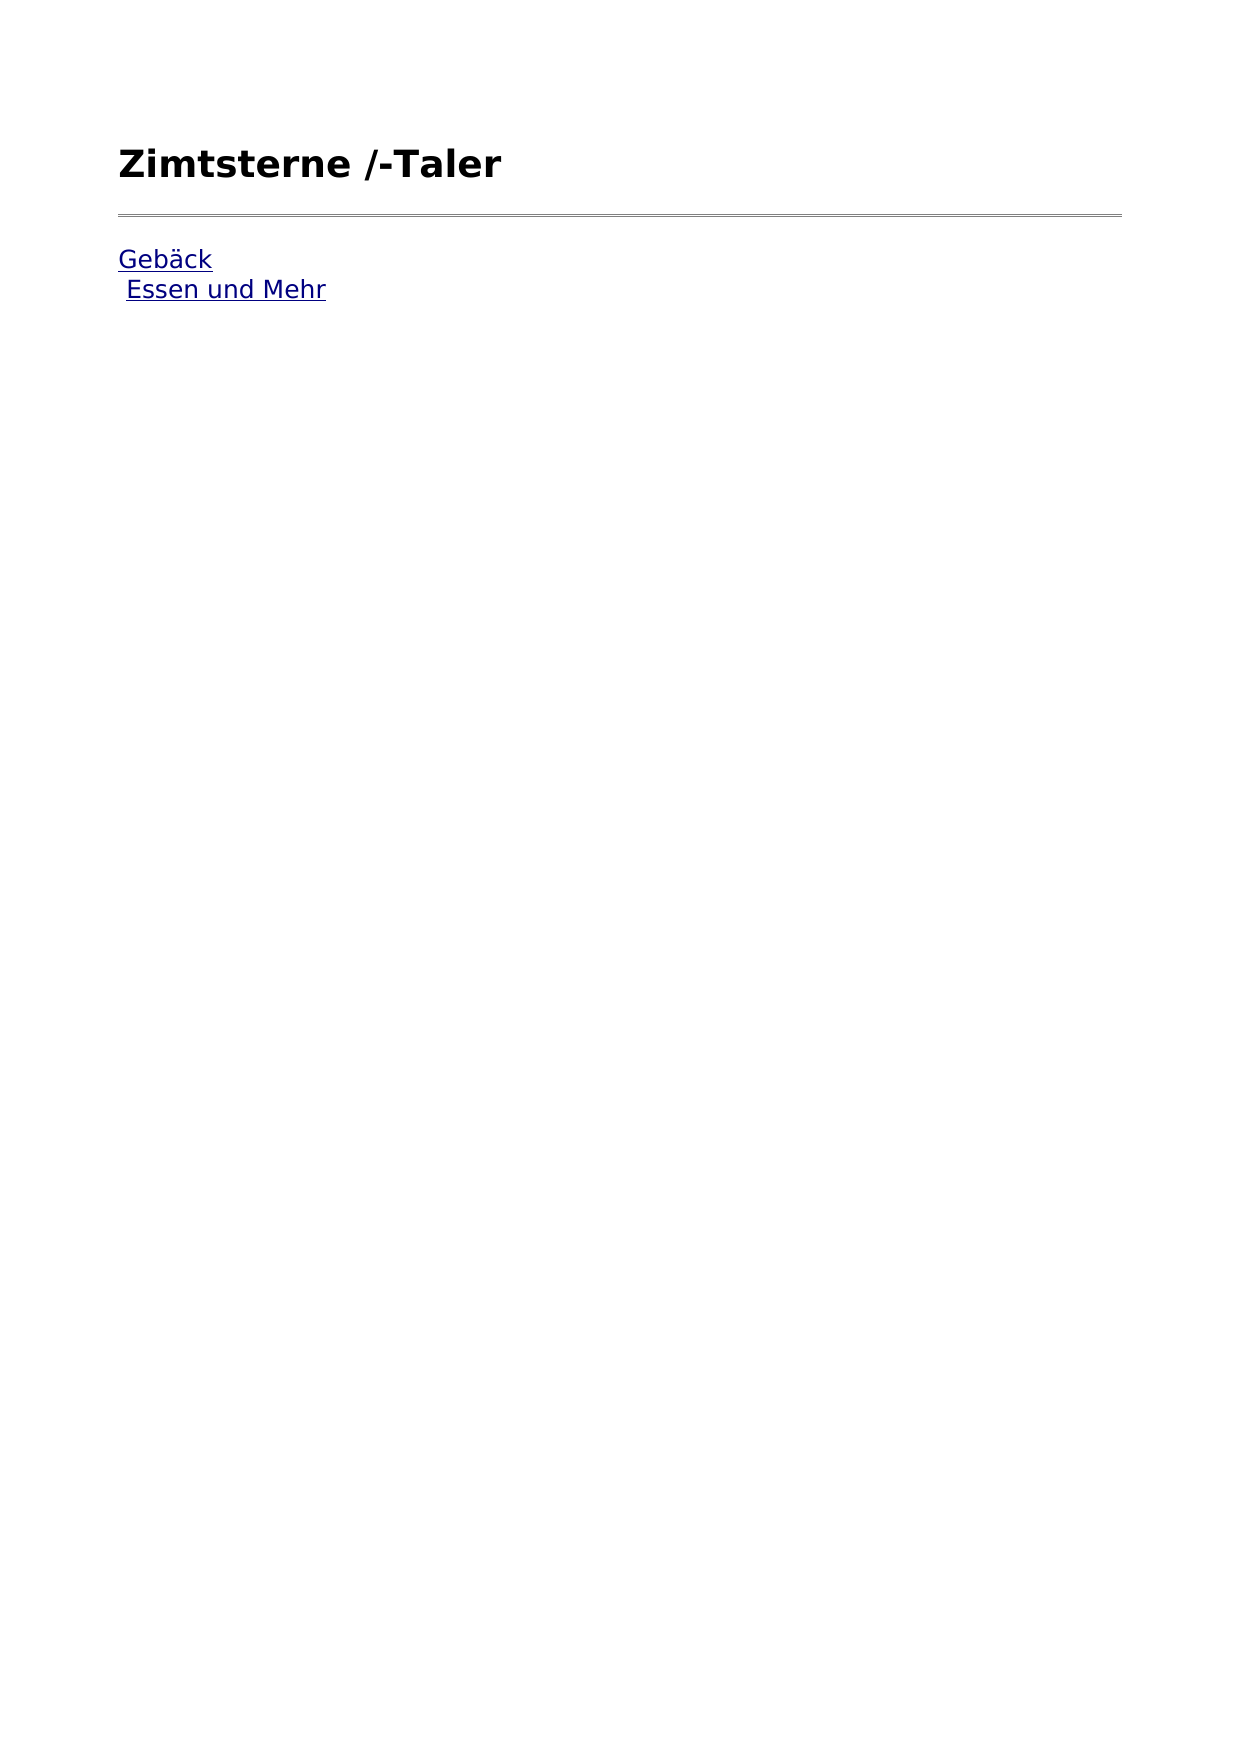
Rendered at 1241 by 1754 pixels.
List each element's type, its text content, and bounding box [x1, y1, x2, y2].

subtitle Zimtsterne /-Taler [118, 143, 1122, 187]
text Gebäck Essen und Mehr [118, 246, 1122, 304]
